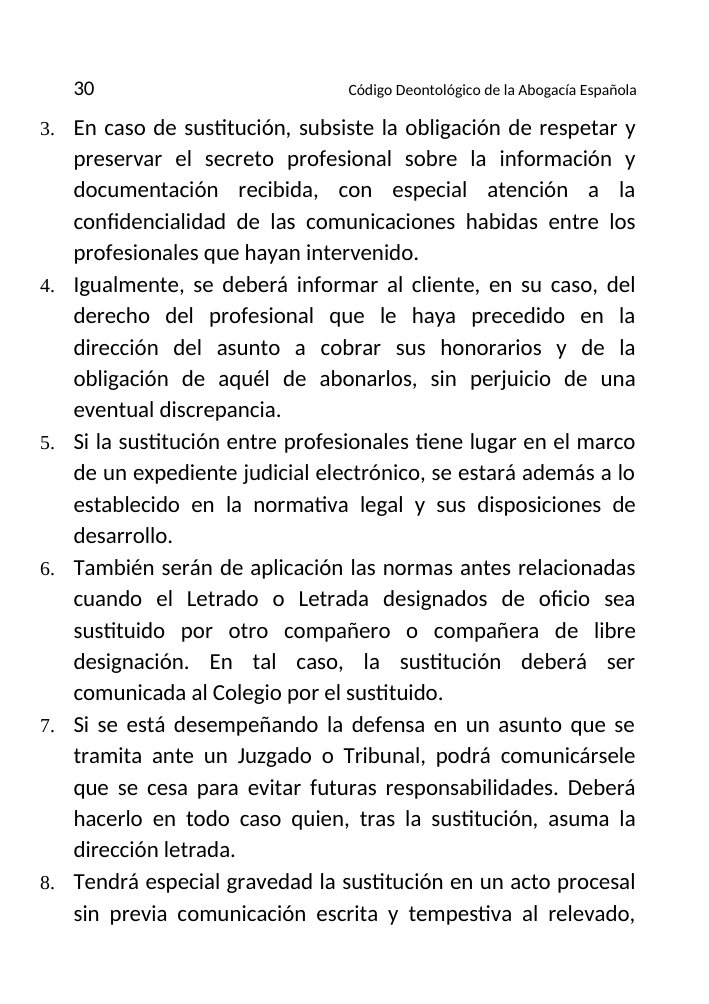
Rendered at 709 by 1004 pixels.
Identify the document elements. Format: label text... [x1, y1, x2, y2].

list En caso de sustitución, subsiste la obligación de respetar y preservar el secreto profesional sobre la información y documentación recibida, con especial atención a la confidencialidad de las comunicaciones habidas entre los profesionales que hayan intervenido. [40, 113, 636, 266]
list Si la sustitución entre profesionales tiene lugar en el marco de un expediente judicial electrónico, se estará además a lo establecido en la normativa legal y sus disposiciones de desarrollo. [40, 427, 636, 549]
list También serán de aplicación las normas antes relacionadas cuando el Letrado o Letrada designados de oficio sea sustituido por otro compañero o compañera de libre designación. En tal caso, la sustitución deberá ser comunicada al Colegio por el sustituido. [40, 553, 636, 706]
list Igualmente, se deberá informar al cliente, en su caso, del derecho del profesional que le haya precedido en la dirección del asunto a cobrar sus honorarios y de la obligación de aquél de abonarlos, sin perjuicio de una eventual discrepancia. [40, 270, 636, 423]
list Tendrá especial gravedad la sustitución en un acto procesal sin previa comunicación escrita y tempestiva al relevado, [40, 867, 636, 927]
list Si se está desempeñando la defensa en un asunto que se tramita ante un Juzgado o Tribunal, podrá comunicársele que se cesa para evitar futuras responsabilidades. Deberá hacerlo en todo caso quien, tras la sustitución, asuma la dirección letrada. [40, 710, 636, 864]
